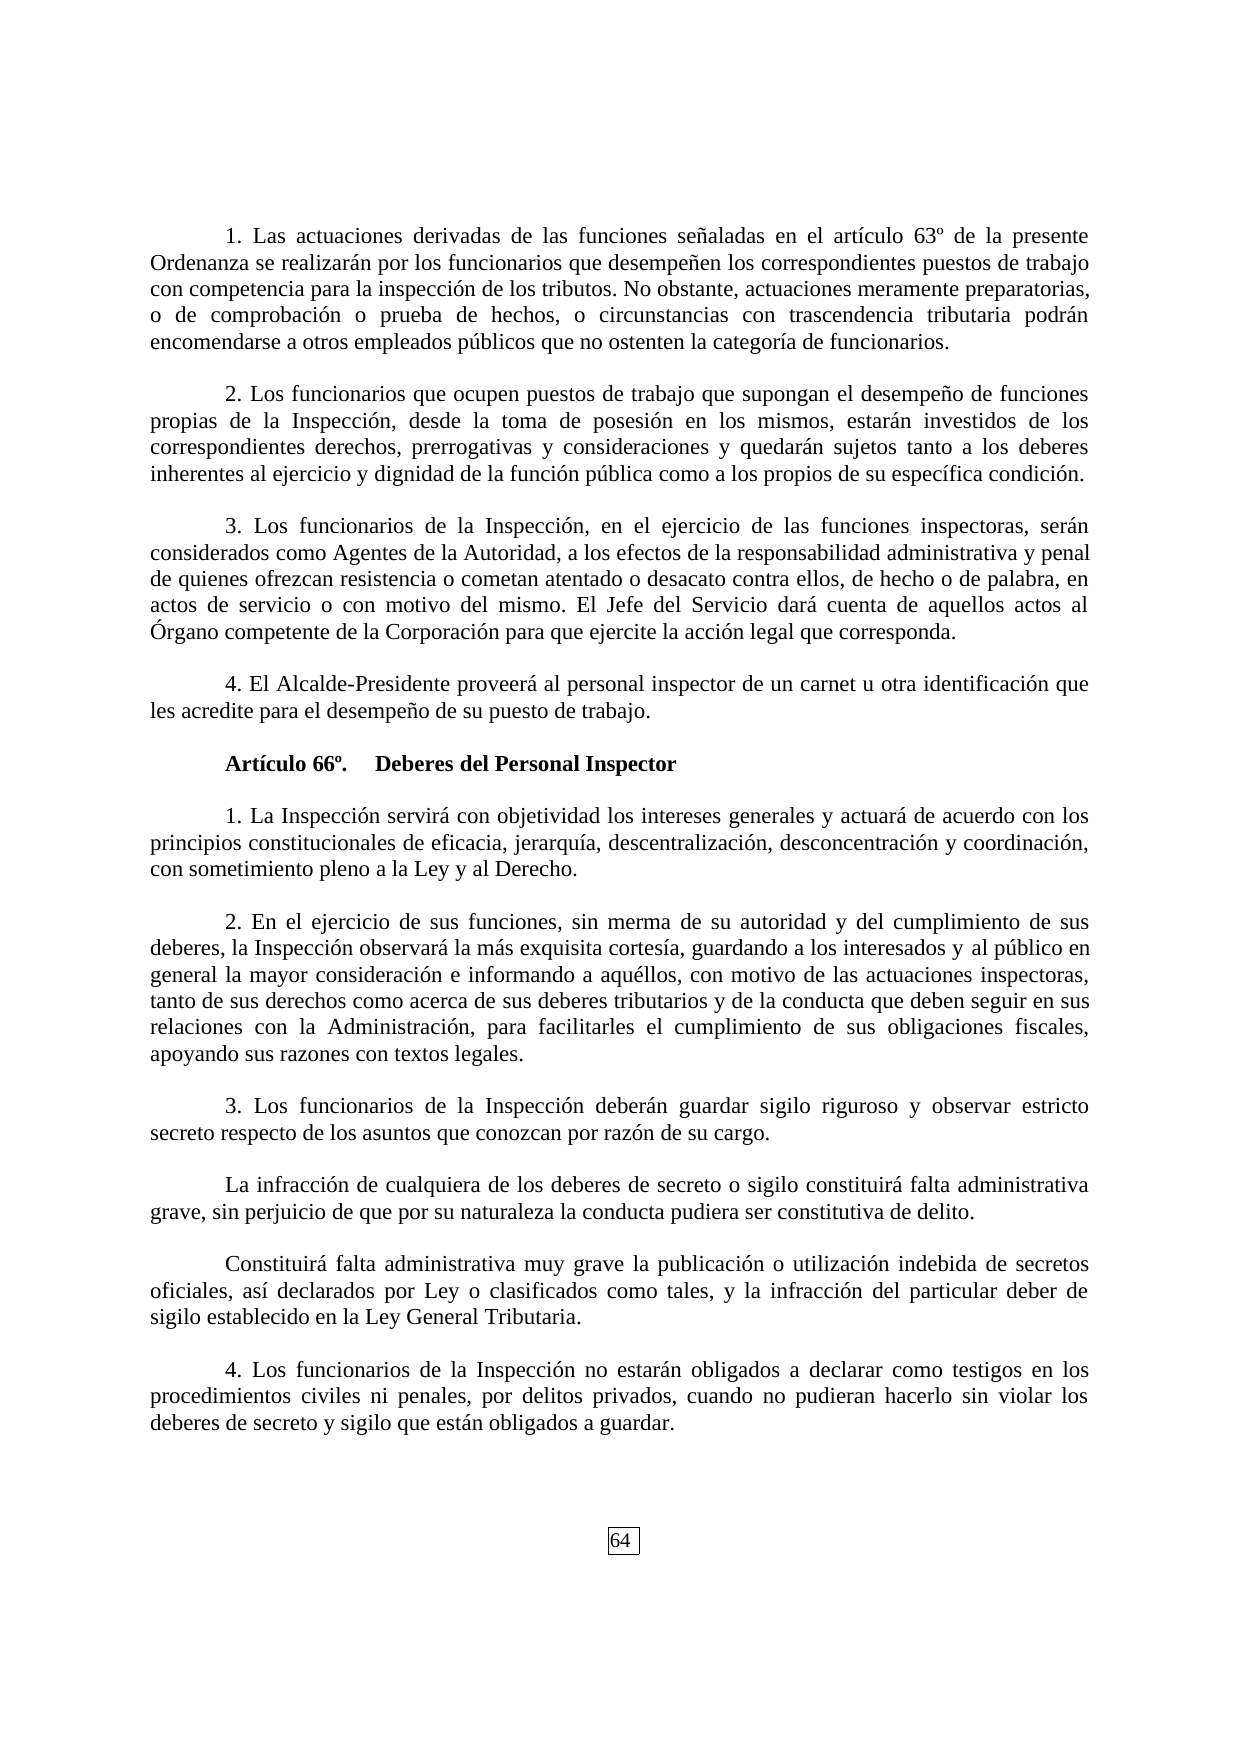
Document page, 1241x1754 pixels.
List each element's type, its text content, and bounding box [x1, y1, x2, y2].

list Los funcionarios de la Inspección, en el ejercicio de las funciones inspectoras, serán considerados como Agentes de la Autoridad, a los efectos de la responsabilidad administrativa y penal de quienes ofrezcan resistencia o cometan atentado o desacato contra ellos, de hecho o de palabra, en actos de servicio o con motivo del mismo. El Jefe del Servicio dará cuenta de aquellos actos al Órgano competente de la Corporación para que ejercite la acción legal que corresponda. [150, 512, 1091, 644]
text Constituirá falta administrativa muy grave la publicación o utilización indebida de secretos oficiales, así declarados por Ley o clasificados como tales, y la infracción del particular deber de sigilo establecido en la Ley General Tributaria. [150, 1251, 1091, 1329]
list La Inspección servirá con objetividad los intereses generales y actuará de acuerdo con los principios constitucionales de eficacia, jerarquía, descentralización, desconcentración y coordinación, con sometimiento pleno a la Ley y al Derecho. [150, 802, 1091, 881]
list En el ejercicio de sus funciones, sin merma de su autoridad y del cumplimiento de sus deberes, la Inspección observará la más exquisita cortesía, guardando a los interesados y al público en general la mayor consideración e informando a aquéllos, con motivo de las actuaciones inspectoras, tanto de sus derechos como acerca de sus deberes tributarios y de la conducta que deben seguir en sus relaciones con la Administración, para facilitarles el cumplimiento de sus obligaciones fiscales, apoyando sus razones con textos legales. [150, 908, 1091, 1066]
list El Alcalde-Presidente proveerá al personal inspector de un carnet u otra identificación que les acredite para el desempeño de su puesto de trabajo. [150, 671, 1090, 723]
list Los funcionarios de la Inspección deberán guardar sigilo riguroso y observar estricto secreto respecto de los asuntos que conozcan por razón de su cargo. [150, 1092, 1091, 1145]
list Los funcionarios de la Inspección no estarán obligados a declarar como testigos en los procedimientos civiles ni penales, por delitos privados, cuando no pudieran hacerlo sin violar los deberes de secreto y sigilo que están obligados a guardar. [150, 1356, 1090, 1435]
subtitle Artículo 66º. Deberes del Personal Inspector [225, 750, 1103, 776]
list Los funcionarios que ocupen puestos de trabajo que supongan el desempeño de funciones propias de la Inspección, desde la toma de posesión en los mismos, estarán investidos de los correspondientes derechos, prerrogativas y consideraciones y quedarán sujetos tanto a los deberes inherentes al ejercicio y dignidad de la función pública como a los propios de su específica condición. [150, 381, 1091, 486]
text La infracción de cualquiera de los deberes de secreto o sigilo constituirá falta administrativa grave, sin perjuicio de que por su naturaleza la conducta pudiera ser constitutiva de delito. [150, 1171, 1090, 1224]
list Las actuaciones derivadas de las funciones señaladas en el artículo 63º de la presente Ordenanza se realizarán por los funcionarios que desempeñen los correspondientes puestos de trabajo con competencia para la inspección de los tributos. No obstante, actuaciones meramente preparatorias, o de comprobación o prueba de hechos, o circunstancias con trascendencia tributaria podrán encomendarse a otros empleados públicos que no ostenten la categoría de funcionarios. [150, 222, 1091, 354]
